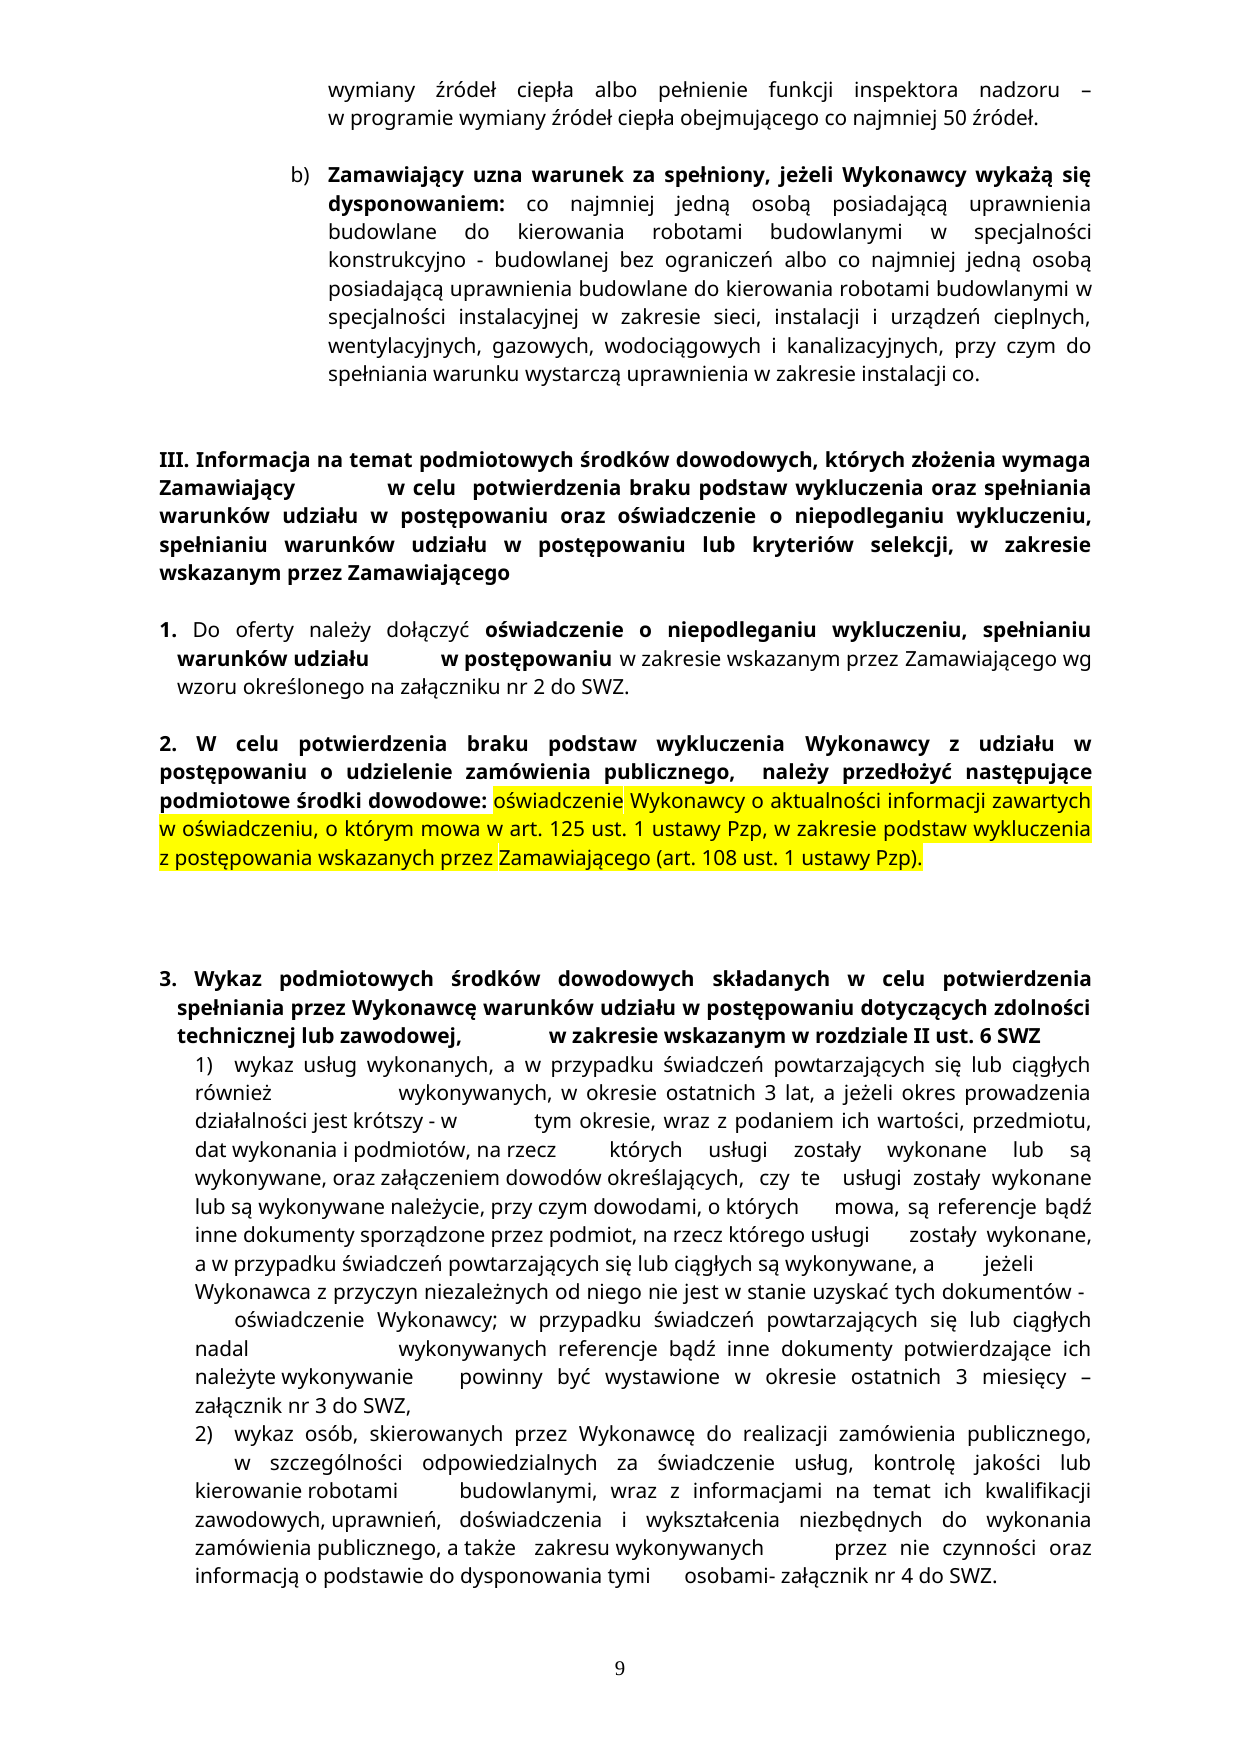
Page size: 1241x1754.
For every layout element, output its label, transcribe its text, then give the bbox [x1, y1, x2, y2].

text 3. Wykaz podmiotowych środków dowodowych składanych w celu potwierdzenia spełniania przez Wykonawcę warunków udziału w postępowaniu dotyczących zdolności technicznej lub zawodowej, w zakresie wskazanym w rozdziale II ust. 6 SWZ [159, 964, 1092, 1050]
subtitle 1. Do oferty należy dołączyć oświadczenie o niepodleganiu wykluczeniu, spełnianiu warunków udziału w postępowaniu w zakresie wskazanym przez Zamawiającego wg wzoru określonego na załączniku nr 2 do SWZ. [159, 615, 1092, 701]
list wymiany źródeł ciepła albo pełnienie funkcji inspektora nadzoru – w programie wymiany źródeł ciepła obejmującego co najmniej 50 źródeł. [290, 75, 1092, 132]
list wykaz osób, skierowanych przez Wykonawcę do realizacji zamówienia publicznego, w szczególności odpowiedzialnych za świadczenie usług, kontrolę jakości lub kierowanie robotami budowlanymi, wraz z informacjami na temat ich kwalifikacji zawodowych, uprawnień, doświadczenia i wykształcenia niezbędnych do wykonania zamówienia publicznego, a także zakresu wykonywanych przez nie czynności oraz informacją o podstawie do dysponowania tymi osobami- załącznik nr 4 do SWZ. [194, 1419, 1092, 1590]
subtitle III. Informacja na temat podmiotowych środków dowodowych, których złożenia wymaga Zamawiający w celu potwierdzenia braku podstaw wykluczenia oraz spełniania warunków udziału w postępowaniu oraz oświadczenie o niepodleganiu wykluczeniu, spełnianiu warunków udziału w postępowaniu lub kryteriów selekcji, w zakresie wskazanym przez Zamawiającego [159, 445, 1092, 587]
list wykaz usług wykonanych, a w przypadku świadczeń powtarzających się lub ciągłych również wykonywanych, w okresie ostatnich 3 lat, a jeżeli okres prowadzenia działalności jest krótszy - w tym okresie, wraz z podaniem ich wartości, przedmiotu, dat wykonania i podmiotów, na rzecz których usługi zostały wykonane lub są wykonywane, oraz załączeniem dowodów określających, czy te usługi zostały wykonane lub są wykonywane należycie, przy czym dowodami, o których mowa, są referencje bądź inne dokumenty sporządzone przez podmiot, na rzecz którego usługi zostały wykonane, a w przypadku świadczeń powtarzających się lub ciągłych są wykonywane, a jeżeli Wykonawca z przyczyn niezależnych od niego nie jest w stanie uzyskać tych dokumentów - oświadczenie Wykonawcy; w przypadku świadczeń powtarzających się lub ciągłych nadal wykonywanych referencje bądź inne dokumenty potwierdzające ich należyte wykonywanie powinny być wystawione w okresie ostatnich 3 miesięcy – załącznik nr 3 do SWZ, [194, 1050, 1092, 1419]
list Zamawiający uzna warunek za spełniony, jeżeli Wykonawcy wykażą się dysponowaniem: co najmniej jedną osobą posiadającą uprawnienia budowlane do kierowania robotami budowlanymi w specjalności konstrukcyjno - budowlanej bez ograniczeń albo co najmniej jedną osobą posiadającą uprawnienia budowlane do kierowania robotami budowlanymi w specjalności instalacyjnej w zakresie sieci, instalacji i urządzeń cieplnych, wentylacyjnych, gazowych, wodociągowych i kanalizacyjnych, przy czym do spełniania warunku wystarczą uprawnienia w zakresie instalacji co. [290, 160, 1092, 388]
subtitle 2. W celu potwierdzenia braku podstaw wykluczenia Wykonawcy z udziału w postępowaniu o udzielenie zamówienia publicznego, należy przedłożyć następujące podmiotowe środki dowodowe: oświadczenie Wykonawcy o aktualności informacji zawartych w oświadczeniu, o którym mowa w art. 125 ust. 1 ustawy Pzp, w zakresie podstaw wykluczenia z postępowania wskazanych przez Zamawiającego (art. 108 ust. 1 ustawy Pzp). [159, 729, 1092, 871]
